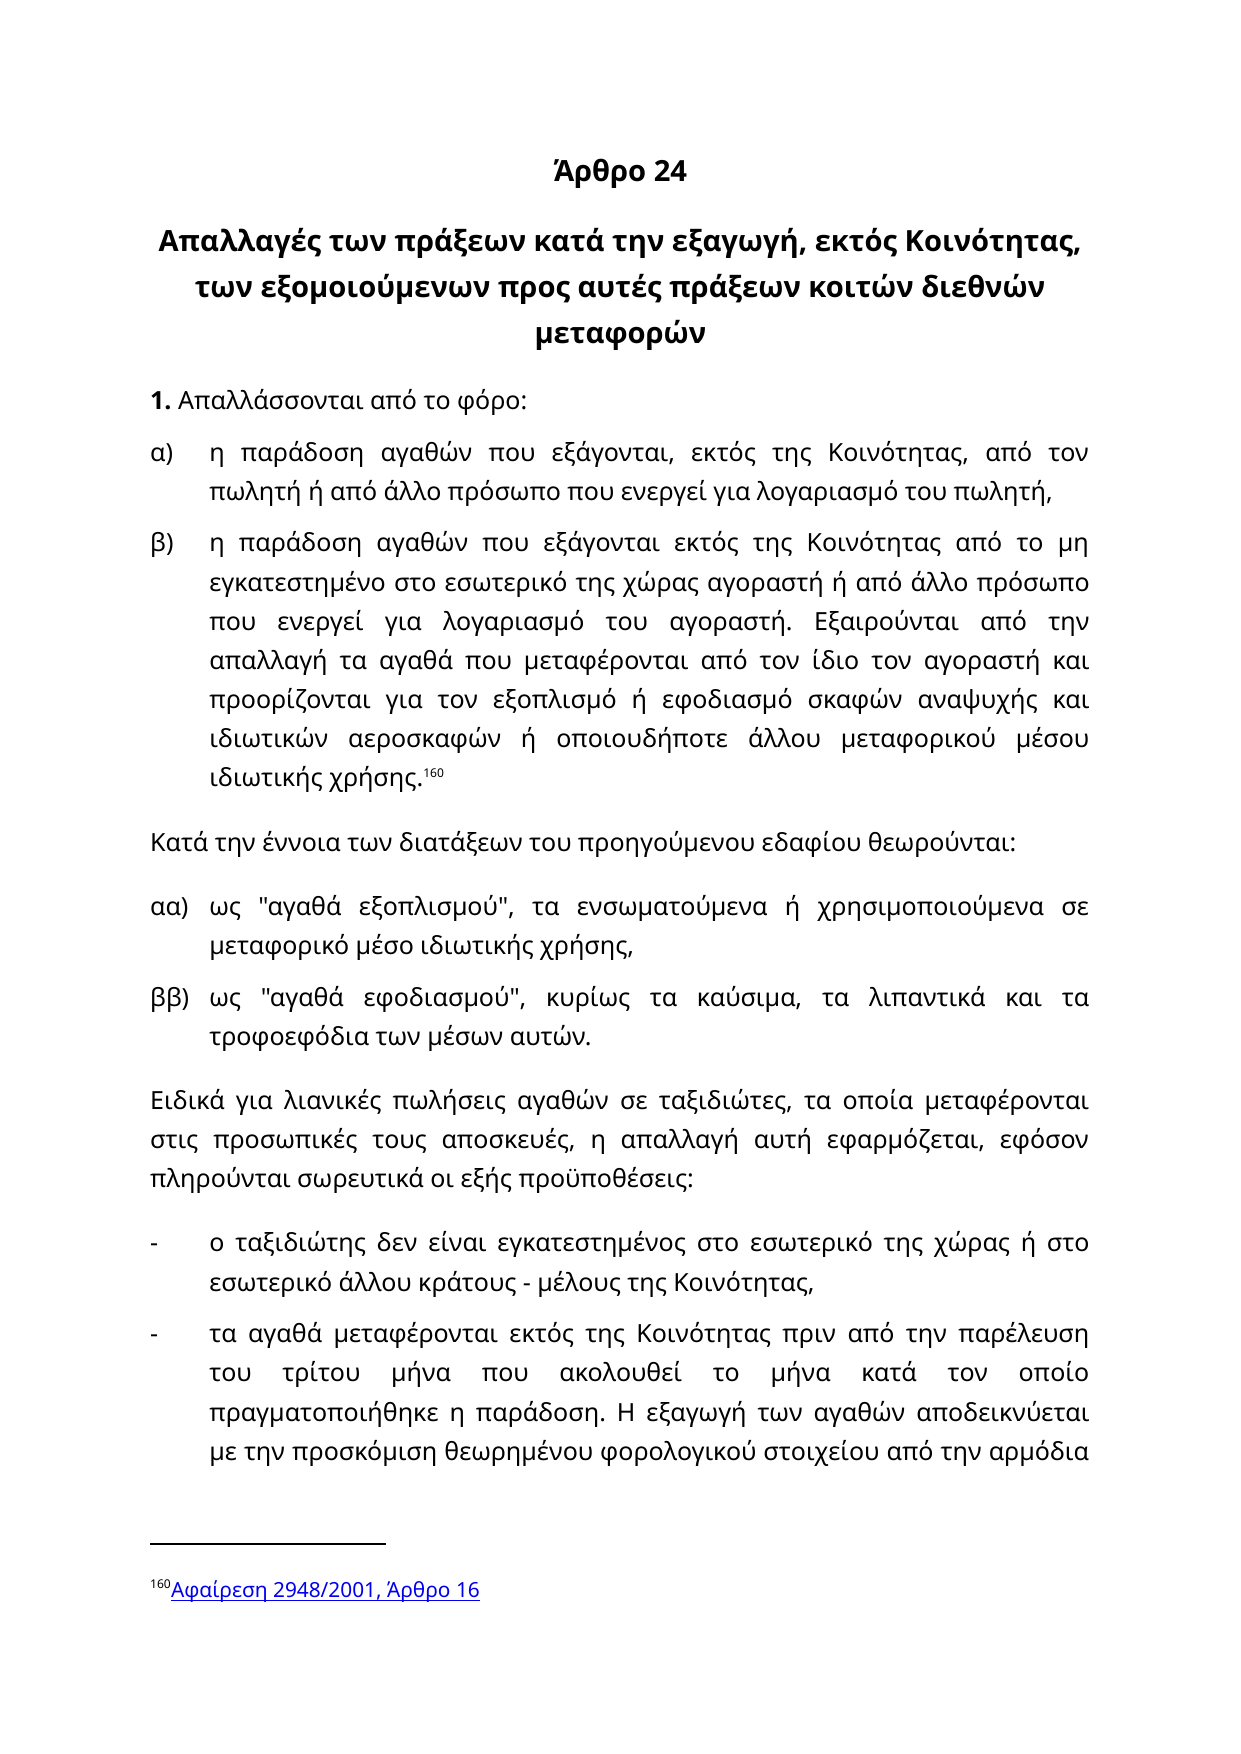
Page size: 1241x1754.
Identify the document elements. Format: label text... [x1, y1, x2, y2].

list ββ) ως "αγαθά εφοδιασμού", κυρίως τα καύσιμα, τα λιπαντικά και τα τροφοεφόδια των μέσων αυτών. [150, 979, 1090, 1052]
list α) η παράδοση αγαθών που εξάγονται, εκτός της Κοινότητας, από τον πωλητή ή από άλλο πρόσωπο που ενεργεί για λογαριασμό του πωλητή, [150, 434, 1090, 507]
list - ο ταξιδιώτης δεν είναι εγκατεστημένος στο εσωτερικό της χώρας ή στο εσωτερικό άλλου κράτους - μέλους της Κοινότητας, [150, 1225, 1090, 1298]
text Ειδικά για λιανικές πωλήσεις αγαθών σε ταξιδιώτες, τα οποία μεταφέρονται στις προσωπικές τους αποσκευές, η απαλλαγή αυτή εφαρμόζεται, εφόσον πληρούνται σω­ρευτικά οι εξής προϋποθέσεις: [150, 1082, 1090, 1195]
list αα) ως "αγαθά εξοπλισμού", τα ενσωματούμενα ή χρησιμοποιούμενα σε μεταφορικό μέσο ιδιωτικής χρήσης, [150, 888, 1090, 962]
list β) η παράδοση αγαθών που εξάγονται εκτός της Κοινότητας από το μη εγκατεστημένο στο εσωτερικό της χώρας αγοραστή ή από άλλο πρόσωπο που ενεργεί για λογαριασμό του αγοραστή. Εξαιρούνται από την απαλλαγή τα αγαθά που μεταφέρονται από τον ίδιο τον αγοραστή και προορίζονται για τον εξοπλισμό ή εφοδιασμό σκαφών αναψυχής και ιδιωτικών αεροσκαφών ή οποιουδήποτε άλλου μεταφορικού μέσου ιδιωτικής χρήσης. [150, 525, 1090, 794]
list - τα αγαθά μεταφέρονται εκτός της Κοινότητας πριν από την παρέλευση του τρίτου μήνα που ακολουθεί το μήνα κατά τον οποίο πραγματοποιήθηκε η παράδοση. Η εξαγωγή των αγαθών αποδεικνύεται με την προσκόμιση θεωρημένου φορολογικού στοιχείου από την αρμόδια [150, 1316, 1090, 1467]
text Κατά την έννοια των διατάξεων του προηγούμενου εδαφίου θεωρούνται: [150, 824, 1090, 858]
text 1. Απαλλάσσονται από το φόρο: [150, 382, 1090, 417]
subtitle Άρθρο 24 [150, 150, 1090, 190]
subtitle Απαλλαγές των πράξεων κατά την εξαγωγή, εκτός Κοινότητας, των εξομοιούμενων προς αυτές πράξεων κοιτών διεθνών μεταφορών [150, 221, 1090, 352]
text Αφαίρεση 2948/2001, Άρθρο 16 [150, 1576, 1090, 1604]
